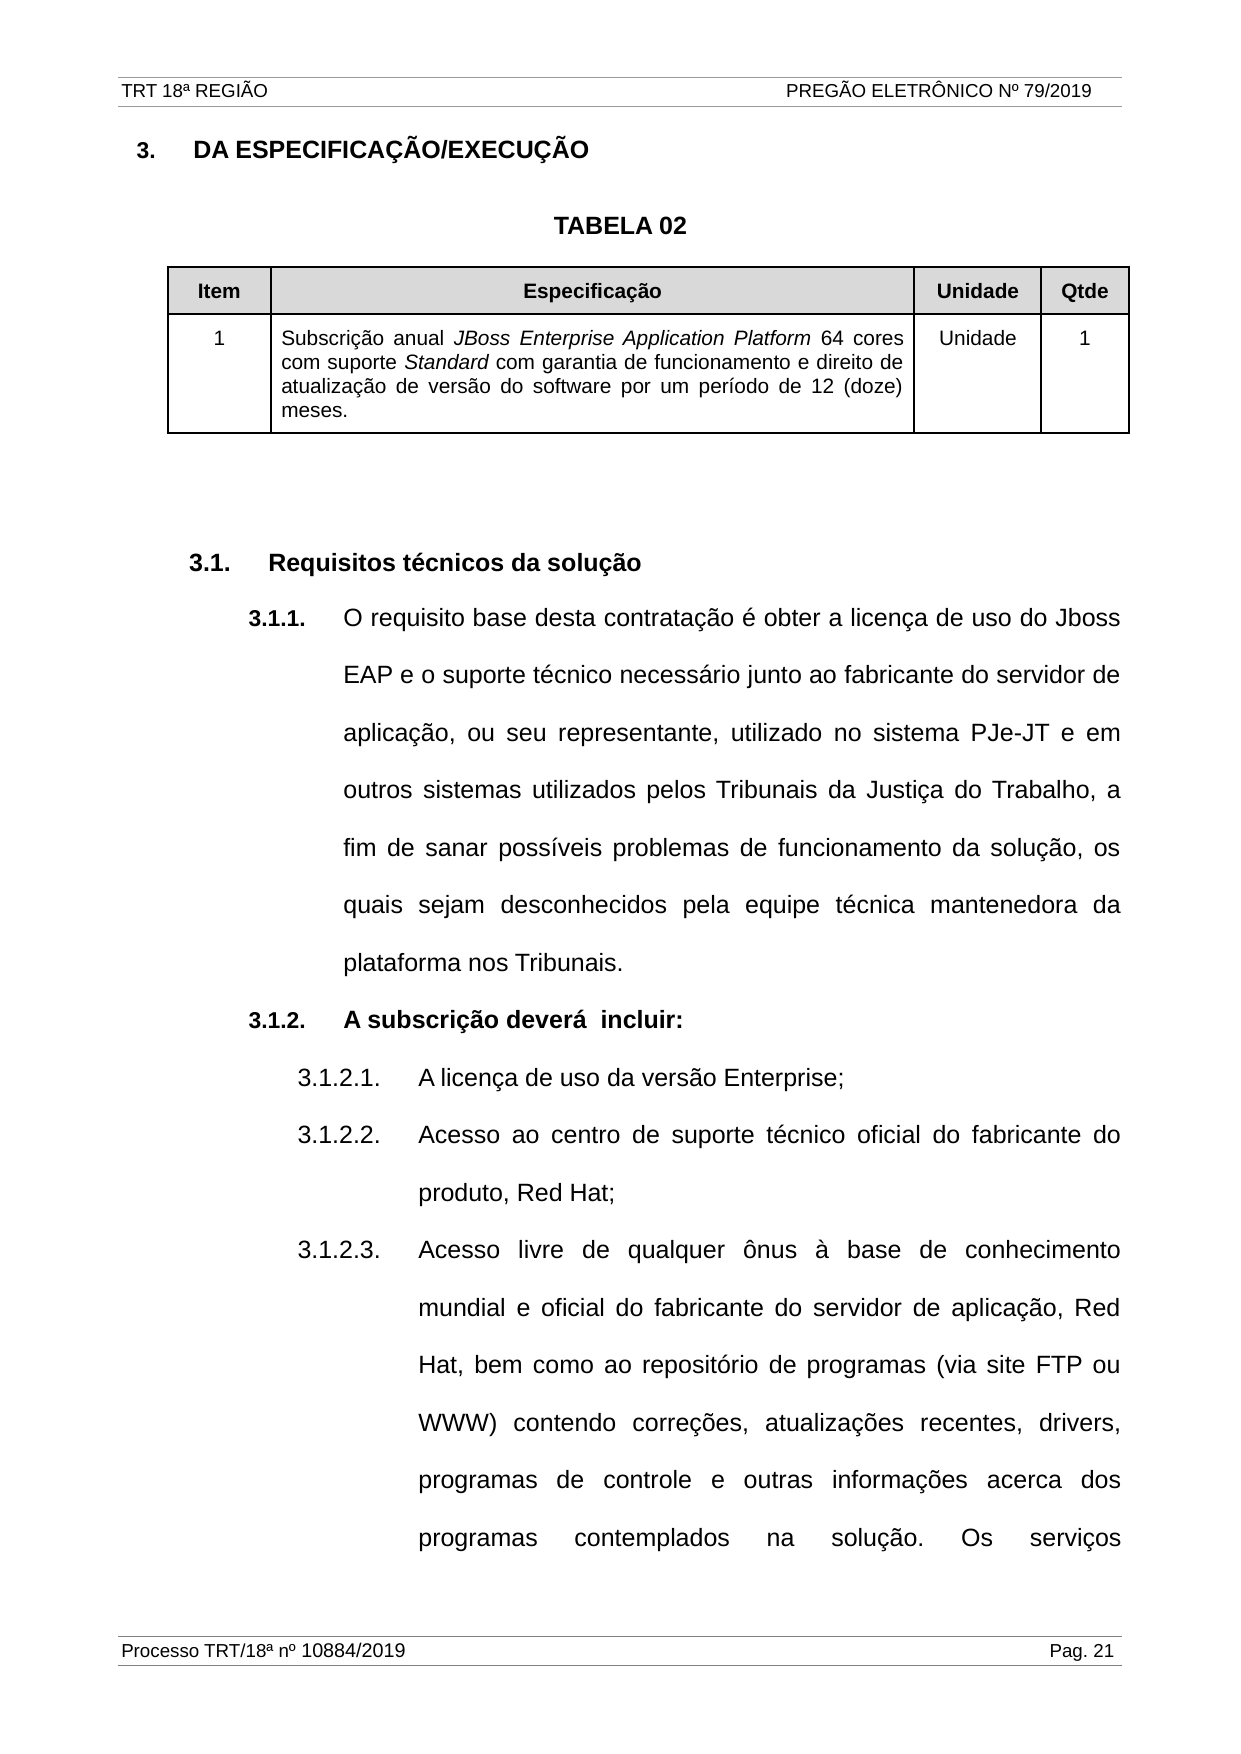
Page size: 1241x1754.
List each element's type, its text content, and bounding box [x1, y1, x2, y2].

table_header Especificação [272, 268, 913, 313]
list A licença de uso da versão Enterprise; [381, 1062, 1122, 1091]
table_cell 1 [169, 315, 270, 432]
list Requisitos técnicos da solução [231, 548, 1122, 576]
table_header Qtde [1042, 268, 1128, 313]
list Acesso livre de qualquer ônus à base de conhecimento mundial e oficial do fabricante do servidor de aplicação, Red Hat, bem como ao repositório de programas (via site FTP ou WWW) contendo correções, atualizações recentes, drivers, programas de controle e outras informações acerca dos programas contemplados na solução. Os serviços [381, 1235, 1122, 1551]
list O requisito base desta contratação é obter a licença de uso do Jboss EAP e o suporte técnico necessário junto ao fabricante do servidor de aplicação, ou seu representante, utilizado no sistema PJe-JT e em outros sistemas utilizados pelos Tribunais da Justiça do Trabalho, a fim de sanar possíveis problemas de funcionamento da solução, os quais sejam desconhecidos pela equipe técnica mantenedora da plataforma nos Tribunais. [306, 602, 1122, 976]
table_cell Unidade [915, 315, 1040, 432]
list DA ESPECIFICAÇÃO/EXECUÇÃO [156, 136, 1122, 164]
text TABELA 02 [118, 211, 1122, 240]
table_header Unidade [915, 268, 1040, 313]
table_header Item [169, 268, 270, 313]
table_cell Subscrição anual JBoss Enterprise Application Platform 64 cores com suporte Standard com garantia de funcionamento e direito de atualização de versão do software por um período de 12 (doze) meses. [272, 315, 913, 432]
list Acesso ao centro de suporte técnico oficial do fabricante do produto, Red Hat; [381, 1120, 1122, 1206]
list A subscrição deverá incluir: [306, 1005, 1122, 1034]
table_cell 1 [1042, 315, 1128, 432]
